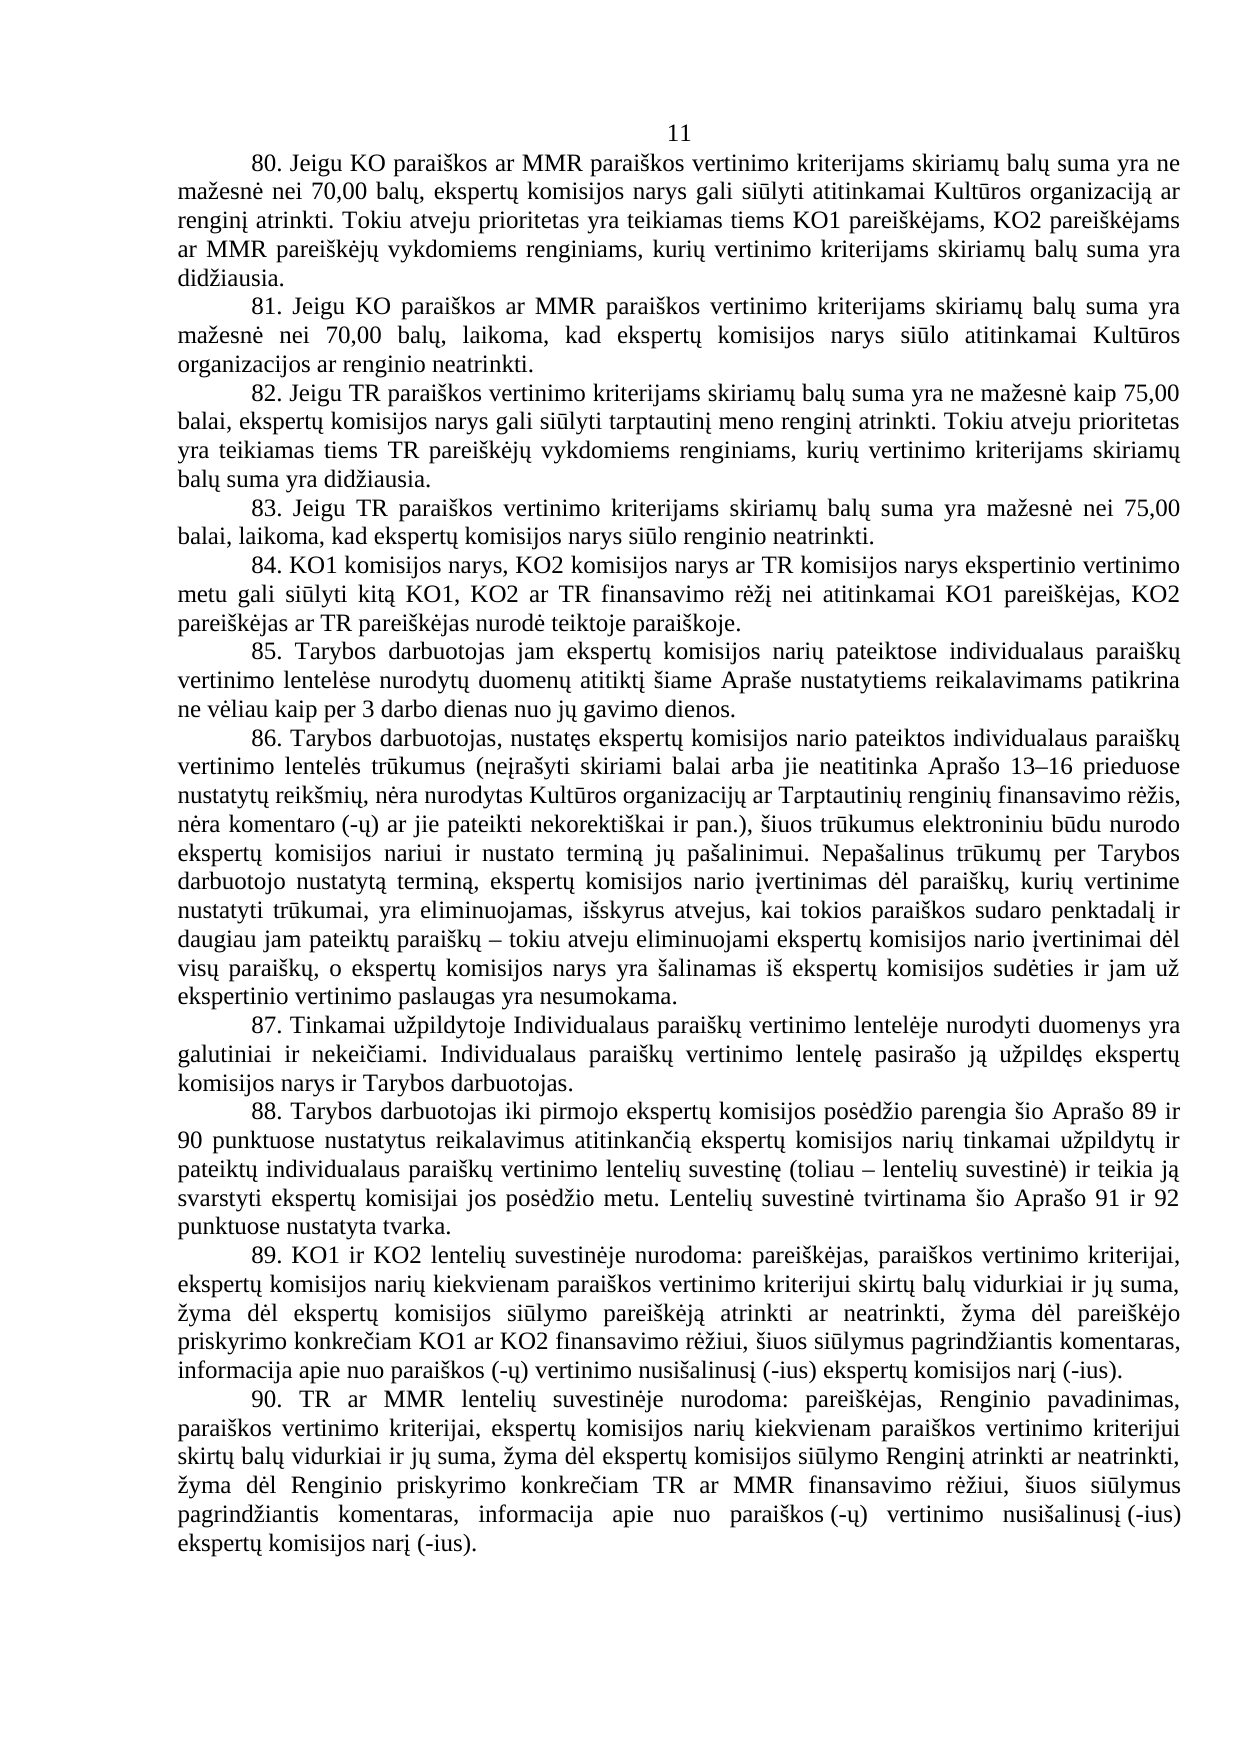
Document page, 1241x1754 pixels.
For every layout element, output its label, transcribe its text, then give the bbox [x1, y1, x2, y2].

text 83. Jeigu TR paraiškos vertinimo kriterijams skiriamų balų suma yra mažesnė nei 75,00 balai, laikoma, kad ekspertų komisijos narys siūlo renginio neatrinkti. [177, 493, 1181, 550]
text 86. Tarybos darbuotojas, nustatęs ekspertų komisijos nario pateiktos individualaus paraiškų vertinimo lentelės trūkumus (neįrašyti skiriami balai arba jie neatitinka Aprašo 13–16 prieduose nustatytų reikšmių, nėra nurodytas Kultūros organizacijų ar Tarptautinių renginių finansavimo rėžis, nėra komentaro (-ų) ar jie pateikti nekorektiškai ir pan.), šiuos trūkumus elektroniniu būdu nurodo ekspertų komisijos nariui ir nustato terminą jų pašalinimui. Nepašalinus trūkumų per Tarybos darbuotojo nustatytą terminą, ekspertų komisijos nario įvertinimas dėl paraiškų, kurių vertinime nustatyti trūkumai, yra eliminuojamas, išskyrus atvejus, kai tokios paraiškos sudaro penktadalį ir daugiau jam pateiktų paraiškų – tokiu atveju eliminuojami ekspertų komisijos nario įvertinimai dėl visų paraiškų, o ekspertų komisijos narys yra šalinamas iš ekspertų komisijos sudėties ir jam už ekspertinio vertinimo paslaugas yra nesumokama. [177, 723, 1181, 1010]
text 87. Tinkamai užpildytoje Individualaus paraiškų vertinimo lentelėje nurodyti duomenys yra galutiniai ir nekeičiami. Individualaus paraiškų vertinimo lentelę pasirašo ją užpildęs ekspertų komisijos narys ir Tarybos darbuotojas. [177, 1010, 1181, 1096]
text 84. KO1 komisijos narys, KO2 komisijos narys ar TR komisijos narys ekspertinio vertinimo metu gali siūlyti kitą KO1, KO2 ar TR finansavimo rėžį nei atitinkamai KO1 pareiškėjas, KO2 pareiškėjas ar TR pareiškėjas nurodė teiktoje paraiškoje. [177, 550, 1181, 636]
text 88. Tarybos darbuotojas iki pirmojo ekspertų komisijos posėdžio parengia šio Aprašo 89 ir 90 punktuose nustatytus reikalavimus atitinkančią ekspertų komisijos narių tinkamai užpildytų ir pateiktų individualaus paraiškų vertinimo lentelių suvestinę (toliau – lentelių suvestinė) ir teikia ją svarstyti ekspertų komisijai jos posėdžio metu. Lentelių suvestinė tvirtinama šio Aprašo 91 ir 92 punktuose nustatyta tvarka. [177, 1096, 1181, 1240]
text 81. Jeigu KO paraiškos ar MMR paraiškos vertinimo kriterijams skiriamų balų suma yra mažesnė nei 70,00 balų, laikoma, kad ekspertų komisijos narys siūlo atitinkamai Kultūros organizacijos ar renginio neatrinkti. [177, 291, 1181, 378]
text 85. Tarybos darbuotojas jam ekspertų komisijos narių pateiktose individualaus paraiškų vertinimo lentelėse nurodytų duomenų atitiktį šiame Apraše nustatytiems reikalavimams patikrina ne vėliau kaip per 3 darbo dienas nuo jų gavimo dienos. [177, 636, 1181, 723]
text 80. Jeigu KO paraiškos ar MMR paraiškos vertinimo kriterijams skiriamų balų suma yra ne mažesnė nei 70,00 balų, ekspertų komisijos narys gali siūlyti atitinkamai Kultūros organizaciją ar renginį atrinkti. Tokiu atveju prioritetas yra teikiamas tiems KO1 pareiškėjams, KO2 pareiškėjams ar MMR pareiškėjų vykdomiems renginiams, kurių vertinimo kriterijams skiriamų balų suma yra didžiausia. [177, 148, 1181, 291]
text 82. Jeigu TR paraiškos vertinimo kriterijams skiriamų balų suma yra ne mažesnė kaip 75,00 balai, ekspertų komisijos narys gali siūlyti tarptautinį meno renginį atrinkti. Tokiu atveju prioritetas yra teikiamas tiems TR pareiškėjų vykdomiems renginiams, kurių vertinimo kriterijams skiriamų balų suma yra didžiausia. [177, 378, 1181, 493]
text 90. TR ar MMR lentelių suvestinėje nurodoma: pareiškėjas, Renginio pavadinimas, paraiškos vertinimo kriterijai, ekspertų komisijos narių kiekvienam paraiškos vertinimo kriterijui skirtų balų vidurkiai ir jų suma, žyma dėl ekspertų komisijos siūlymo Renginį atrinkti ar neatrinkti, žyma dėl Renginio priskyrimo konkrečiam TR ar MMR finansavimo rėžiui, šiuos siūlymus pagrindžiantis komentaras, informacija apie nuo paraiškos (-ų) vertinimo nusišalinusį (-ius) ekspertų komisijos narį (-ius). [177, 1384, 1181, 1556]
text 89. KO1 ir KO2 lentelių suvestinėje nurodoma: pareiškėjas, paraiškos vertinimo kriterijai, ekspertų komisijos narių kiekvienam paraiškos vertinimo kriterijui skirtų balų vidurkiai ir jų suma, žyma dėl ekspertų komisijos siūlymo pareiškėją atrinkti ar neatrinkti, žyma dėl pareiškėjo priskyrimo konkrečiam KO1 ar KO2 finansavimo rėžiui, šiuos siūlymus pagrindžiantis komentaras, informacija apie nuo paraiškos (-ų) vertinimo nusišalinusį (-ius) ekspertų komisijos narį (-ius). [177, 1240, 1181, 1384]
